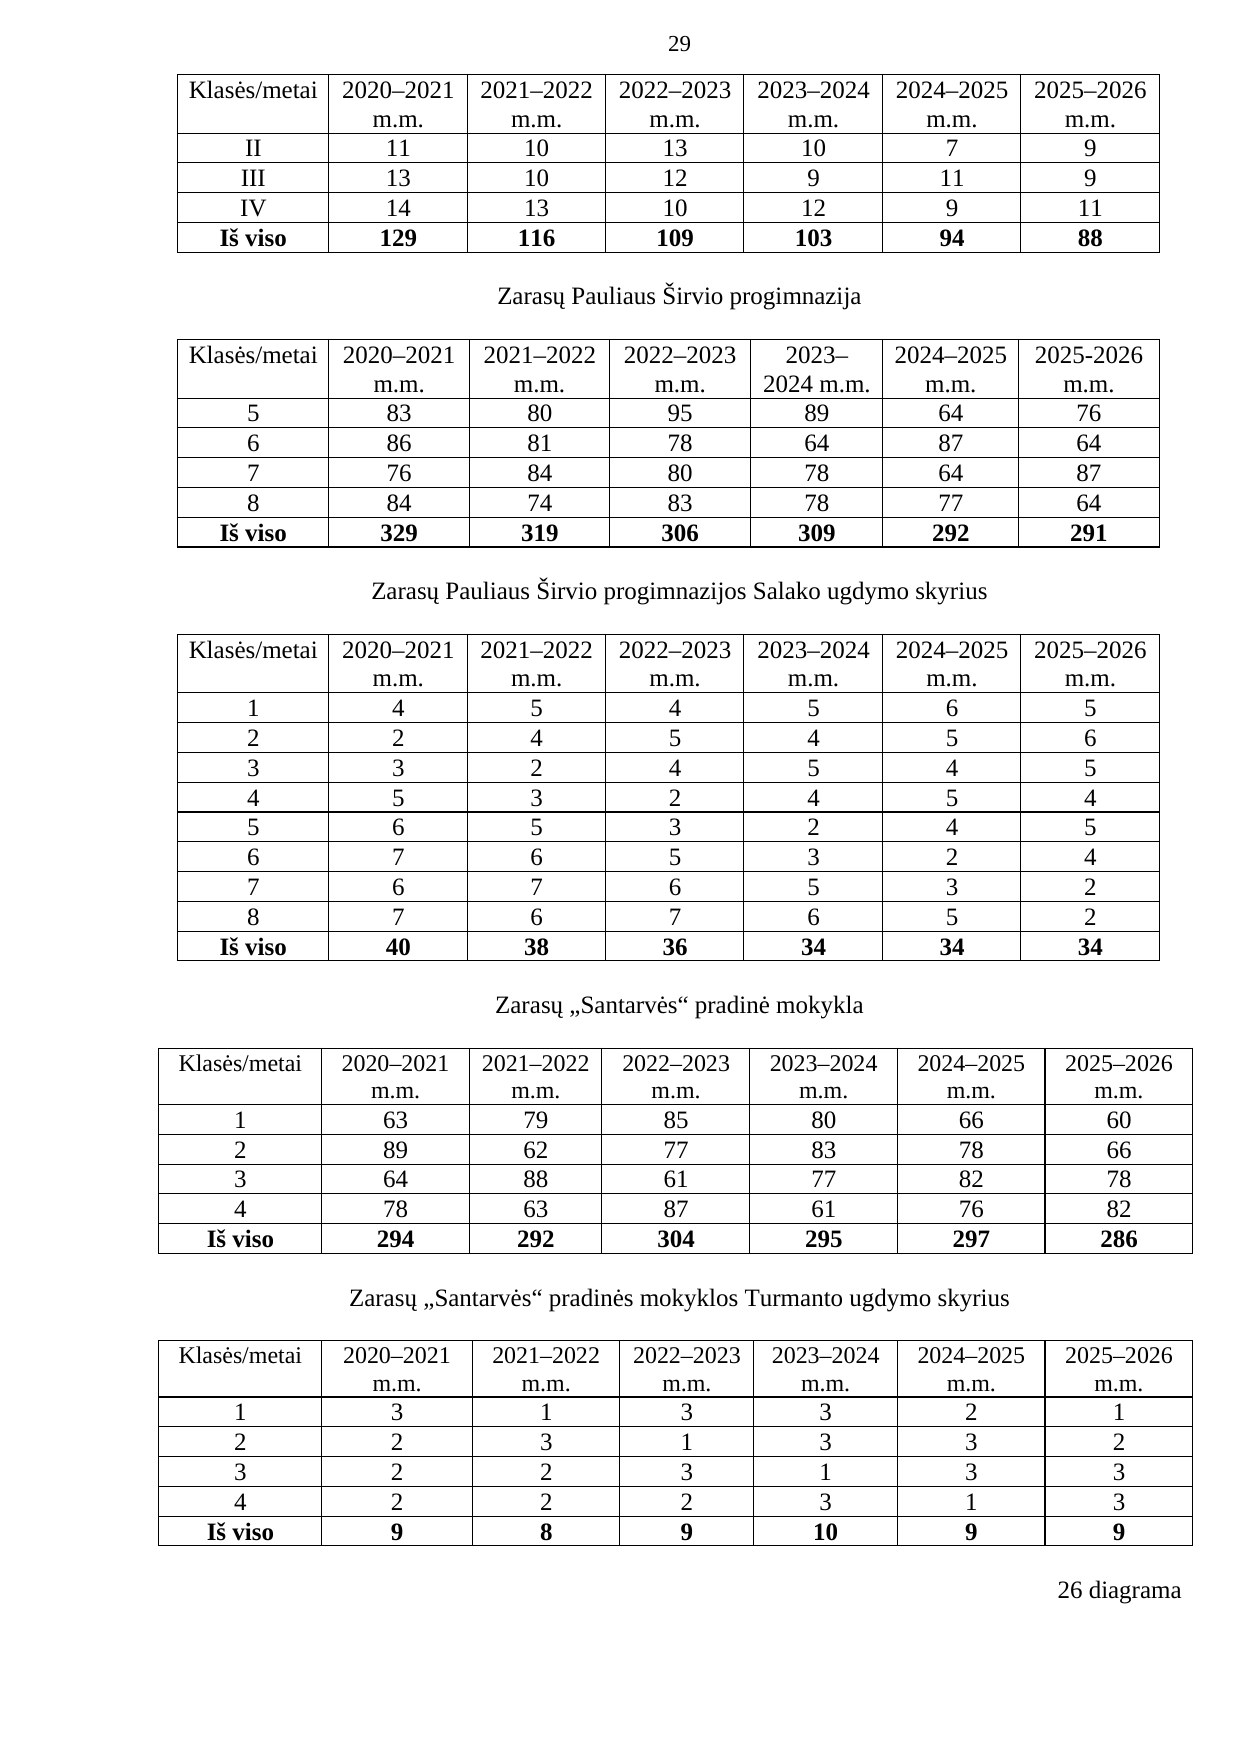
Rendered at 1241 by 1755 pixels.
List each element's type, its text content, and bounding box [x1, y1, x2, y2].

table_cell 85 [602, 1105, 749, 1134]
table_cell 6 [744, 902, 882, 931]
table_header 2022–2023 m.m. [606, 635, 743, 692]
table_cell 3 [620, 1398, 753, 1426]
table_cell 6 [468, 842, 605, 871]
table_cell 4 [178, 783, 328, 811]
table_cell 6 [178, 842, 328, 871]
table_cell 84 [329, 488, 469, 517]
table_cell 2 [322, 1427, 472, 1456]
table_cell 5 [883, 902, 1020, 931]
table_cell 286 [1046, 1224, 1192, 1253]
table_cell 1 [620, 1427, 753, 1456]
table_cell Iš viso [178, 223, 328, 252]
table_cell 80 [470, 399, 609, 427]
table_cell 61 [602, 1165, 749, 1193]
table_cell 84 [470, 458, 609, 487]
table_cell 1 [159, 1105, 321, 1134]
table_header 2021–2022 m.m. [473, 1341, 619, 1396]
table_cell 34 [744, 932, 882, 960]
text Zarasų „Santarvės“ pradinė mokykla [177, 990, 1181, 1019]
table_cell 5 [1021, 753, 1159, 782]
table_header 2020–2021 m.m. [329, 635, 467, 692]
table_cell 10 [744, 134, 882, 162]
table_cell 2 [468, 753, 605, 782]
table_cell 64 [1019, 428, 1159, 457]
table_cell 1 [473, 1398, 619, 1426]
table_cell 36 [606, 932, 743, 960]
table_cell 5 [606, 842, 743, 871]
table_cell 4 [1021, 783, 1159, 811]
table_cell 88 [470, 1165, 601, 1193]
table_cell 34 [883, 932, 1020, 960]
table_header 2023–2024 m.m. [754, 1341, 897, 1396]
table_header Klasės/metai [159, 1049, 321, 1104]
table_cell 3 [744, 842, 882, 871]
table_cell 6 [883, 693, 1020, 722]
table_cell 8 [473, 1517, 619, 1545]
table_cell 87 [602, 1194, 749, 1223]
table_header 2022–2023 m.m. [610, 340, 750, 397]
table_header 2020–2021 m.m. [322, 1341, 472, 1396]
table_cell 2 [329, 723, 467, 752]
table_cell 2 [322, 1487, 472, 1516]
table_cell 76 [329, 458, 469, 487]
table_cell 4 [606, 693, 743, 722]
table_cell 86 [329, 428, 469, 457]
table_cell 2 [473, 1457, 619, 1486]
table_header 2022–2023 m.m. [620, 1341, 753, 1396]
table_cell 34 [1021, 932, 1159, 960]
table_cell 1 [1046, 1398, 1192, 1426]
table_cell 10 [754, 1517, 897, 1545]
table_cell 5 [1021, 813, 1159, 841]
table_cell 76 [898, 1194, 1044, 1223]
table_cell 63 [470, 1194, 601, 1223]
text Zarasų Pauliaus Širvio progimnazijos Salako ugdymo skyrius [177, 576, 1181, 605]
table_cell 3 [1046, 1457, 1192, 1486]
table_cell 3 [620, 1457, 753, 1486]
table_cell 291 [1019, 518, 1159, 546]
table_cell 66 [1046, 1135, 1192, 1163]
table_cell Iš viso [178, 932, 328, 960]
table_cell 292 [470, 1224, 601, 1253]
table_cell 89 [751, 399, 882, 427]
table_cell 7 [606, 902, 743, 931]
table_header 2024–2025 m.m. [898, 1341, 1044, 1396]
table_cell 5 [1021, 693, 1159, 722]
table_cell 63 [322, 1105, 469, 1134]
table_cell 78 [751, 488, 882, 517]
table_cell 11 [883, 163, 1020, 192]
table_header Klasės/metai [178, 75, 328, 132]
table_cell 74 [470, 488, 609, 517]
table_cell 87 [883, 428, 1018, 457]
table_cell 3 [754, 1427, 897, 1456]
table_cell 80 [750, 1105, 897, 1134]
table_header 2025–2026 m.m. [1021, 635, 1159, 692]
table_cell 77 [883, 488, 1018, 517]
table_cell 3 [468, 783, 605, 811]
table_cell 116 [468, 223, 605, 252]
table_cell 89 [322, 1135, 469, 1163]
table_cell 7 [329, 902, 467, 931]
table_cell 2 [159, 1427, 321, 1456]
table_cell 6 [178, 428, 328, 457]
table_header 2024–2025 m.m. [898, 1049, 1044, 1104]
table_cell 64 [883, 399, 1018, 427]
table_cell 83 [329, 399, 469, 427]
text Zarasų Pauliaus Širvio progimnazija [177, 281, 1181, 310]
table_cell 8 [178, 902, 328, 931]
table_cell 1 [754, 1457, 897, 1486]
table_header 2020–2021 m.m. [329, 340, 469, 397]
table_cell 129 [329, 223, 467, 252]
table_header 2021–2022 m.m. [470, 1049, 601, 1104]
table_cell 9 [898, 1517, 1044, 1545]
table_cell 3 [606, 813, 743, 841]
table_cell Iš viso [159, 1224, 321, 1253]
table_cell 12 [606, 163, 743, 192]
table_cell II [178, 134, 328, 162]
table_cell 297 [898, 1224, 1044, 1253]
table_cell 82 [1046, 1194, 1192, 1223]
table_cell 295 [750, 1224, 897, 1253]
table_cell 60 [1046, 1105, 1192, 1134]
table_cell 3 [1046, 1487, 1192, 1516]
table_cell 7 [883, 134, 1020, 162]
table_cell 10 [468, 134, 605, 162]
table_cell 9 [744, 163, 882, 192]
table_cell 13 [329, 163, 467, 192]
table_cell 78 [322, 1194, 469, 1223]
table_cell 79 [470, 1105, 601, 1134]
table_cell 5 [329, 783, 467, 811]
table_cell 82 [898, 1165, 1044, 1193]
table_header 2020–2021 m.m. [329, 75, 467, 132]
table_header 2022–2023 m.m. [606, 75, 743, 132]
table_cell 5 [744, 872, 882, 901]
table_cell 5 [744, 693, 882, 722]
table_header Klasės/metai [178, 340, 328, 397]
table_cell 3 [178, 753, 328, 782]
table_cell 103 [744, 223, 882, 252]
table_cell 77 [602, 1135, 749, 1163]
table_cell 11 [1021, 193, 1159, 222]
table_cell 3 [883, 872, 1020, 901]
table_cell 12 [744, 193, 882, 222]
table_cell 5 [468, 813, 605, 841]
table_cell 2 [178, 723, 328, 752]
table_header 2023–2024 m.m. [744, 635, 882, 692]
table_cell 3 [898, 1457, 1044, 1486]
table_cell 6 [329, 813, 467, 841]
table_header 2020–2021 m.m. [322, 1049, 469, 1104]
table_cell 40 [329, 932, 467, 960]
table_cell 76 [1019, 399, 1159, 427]
table_cell 87 [1019, 458, 1159, 487]
table_cell 4 [883, 813, 1020, 841]
table_cell 1 [178, 693, 328, 722]
table_cell 88 [1021, 223, 1159, 252]
table_cell 6 [606, 872, 743, 901]
table_cell 329 [329, 518, 469, 546]
table_cell 3 [754, 1487, 897, 1516]
table_cell 3 [159, 1165, 321, 1193]
table_cell 7 [178, 458, 328, 487]
table_cell Iš viso [159, 1517, 321, 1545]
table_cell 3 [754, 1398, 897, 1426]
table_cell 2 [1021, 872, 1159, 901]
table_cell 10 [468, 163, 605, 192]
table_cell 3 [898, 1427, 1044, 1456]
table_cell 2 [744, 813, 882, 841]
table_header Klasės/metai [159, 1341, 321, 1396]
table_cell 9 [620, 1517, 753, 1545]
table_header Klasės/metai [178, 635, 328, 692]
table_cell 83 [750, 1135, 897, 1163]
table_cell 309 [751, 518, 882, 546]
table_cell 8 [178, 488, 328, 517]
table_cell 5 [606, 723, 743, 752]
table_cell 6 [1021, 723, 1159, 752]
table_cell 3 [473, 1427, 619, 1456]
table_cell 7 [329, 842, 467, 871]
table_header 2024–2025 m.m. [883, 340, 1018, 397]
table_cell 7 [468, 872, 605, 901]
table_cell 78 [898, 1135, 1044, 1163]
table_cell 1 [159, 1398, 321, 1426]
table_cell 5 [178, 399, 328, 427]
table_cell 83 [610, 488, 750, 517]
table_header 2025–2026 m.m. [1046, 1049, 1192, 1104]
table_cell 2 [473, 1487, 619, 1516]
table_cell 9 [883, 193, 1020, 222]
table_cell 1 [898, 1487, 1044, 1516]
table_header 2024–2025 m.m. [883, 635, 1020, 692]
table_header 2023–2024 m.m. [751, 340, 882, 397]
table_cell 10 [606, 193, 743, 222]
table_cell 4 [1021, 842, 1159, 871]
table_cell 5 [744, 753, 882, 782]
table_cell 9 [1021, 134, 1159, 162]
table_cell 5 [468, 693, 605, 722]
table_cell 5 [883, 783, 1020, 811]
table_cell 95 [610, 399, 750, 427]
table_cell 109 [606, 223, 743, 252]
table_cell Iš viso [178, 518, 328, 546]
table_cell 80 [610, 458, 750, 487]
table_cell 13 [468, 193, 605, 222]
table_cell 306 [610, 518, 750, 546]
table_header 2023–2024 m.m. [744, 75, 882, 132]
table_cell 66 [898, 1105, 1044, 1134]
table_cell 5 [178, 813, 328, 841]
table_cell 2 [606, 783, 743, 811]
table_cell 3 [322, 1398, 472, 1426]
table_header 2021–2022 m.m. [470, 340, 609, 397]
table_cell 4 [744, 783, 882, 811]
table_cell 9 [1021, 163, 1159, 192]
table_cell 4 [159, 1194, 321, 1223]
table_cell 319 [470, 518, 609, 546]
table_cell 9 [322, 1517, 472, 1545]
table_cell 6 [468, 902, 605, 931]
table_cell 4 [883, 753, 1020, 782]
table_cell 2 [898, 1398, 1044, 1426]
table_cell 5 [883, 723, 1020, 752]
table_cell 2 [159, 1135, 321, 1163]
table_cell 304 [602, 1224, 749, 1253]
table_cell 7 [178, 872, 328, 901]
table_header 2021–2022 m.m. [468, 75, 605, 132]
table_cell 4 [159, 1487, 321, 1516]
table_cell 2 [1046, 1427, 1192, 1456]
table_cell 3 [329, 753, 467, 782]
table_cell 62 [470, 1135, 601, 1163]
table_header 2025–2026 m.m. [1046, 1341, 1192, 1396]
table_header 2023–2024 m.m. [750, 1049, 897, 1104]
table_header 2024–2025 m.m. [883, 75, 1020, 132]
table_cell IV [178, 193, 328, 222]
table_cell 94 [883, 223, 1020, 252]
table_header 2025–2026 m.m. [1021, 75, 1159, 132]
table_cell 4 [744, 723, 882, 752]
table_cell 4 [606, 753, 743, 782]
table_cell 77 [750, 1165, 897, 1193]
table_cell 78 [751, 458, 882, 487]
text 26 diagrama [177, 1575, 1181, 1604]
table_cell 4 [329, 693, 467, 722]
table_cell 14 [329, 193, 467, 222]
table_cell 38 [468, 932, 605, 960]
table_cell 6 [329, 872, 467, 901]
table_header 2022–2023 m.m. [602, 1049, 749, 1104]
table_cell 13 [606, 134, 743, 162]
table_cell 64 [751, 428, 882, 457]
table_cell III [178, 163, 328, 192]
table_cell 2 [322, 1457, 472, 1486]
table_cell 64 [883, 458, 1018, 487]
table_cell 294 [322, 1224, 469, 1253]
table_cell 292 [883, 518, 1018, 546]
table_cell 11 [329, 134, 467, 162]
text Zarasų „Santarvės“ pradinės mokyklos Turmanto ugdymo skyrius [177, 1283, 1181, 1311]
table_cell 4 [468, 723, 605, 752]
table_cell 61 [750, 1194, 897, 1223]
table_header 2021–2022 m.m. [468, 635, 605, 692]
table_cell 2 [1021, 902, 1159, 931]
table_cell 81 [470, 428, 609, 457]
table_header 2025-2026 m.m. [1019, 340, 1159, 397]
table_cell 64 [1019, 488, 1159, 517]
table_cell 78 [610, 428, 750, 457]
table_cell 2 [883, 842, 1020, 871]
table_cell 3 [159, 1457, 321, 1486]
table_cell 64 [322, 1165, 469, 1193]
table_cell 9 [1046, 1517, 1192, 1545]
table_cell 2 [620, 1487, 753, 1516]
table_cell 78 [1046, 1165, 1192, 1193]
